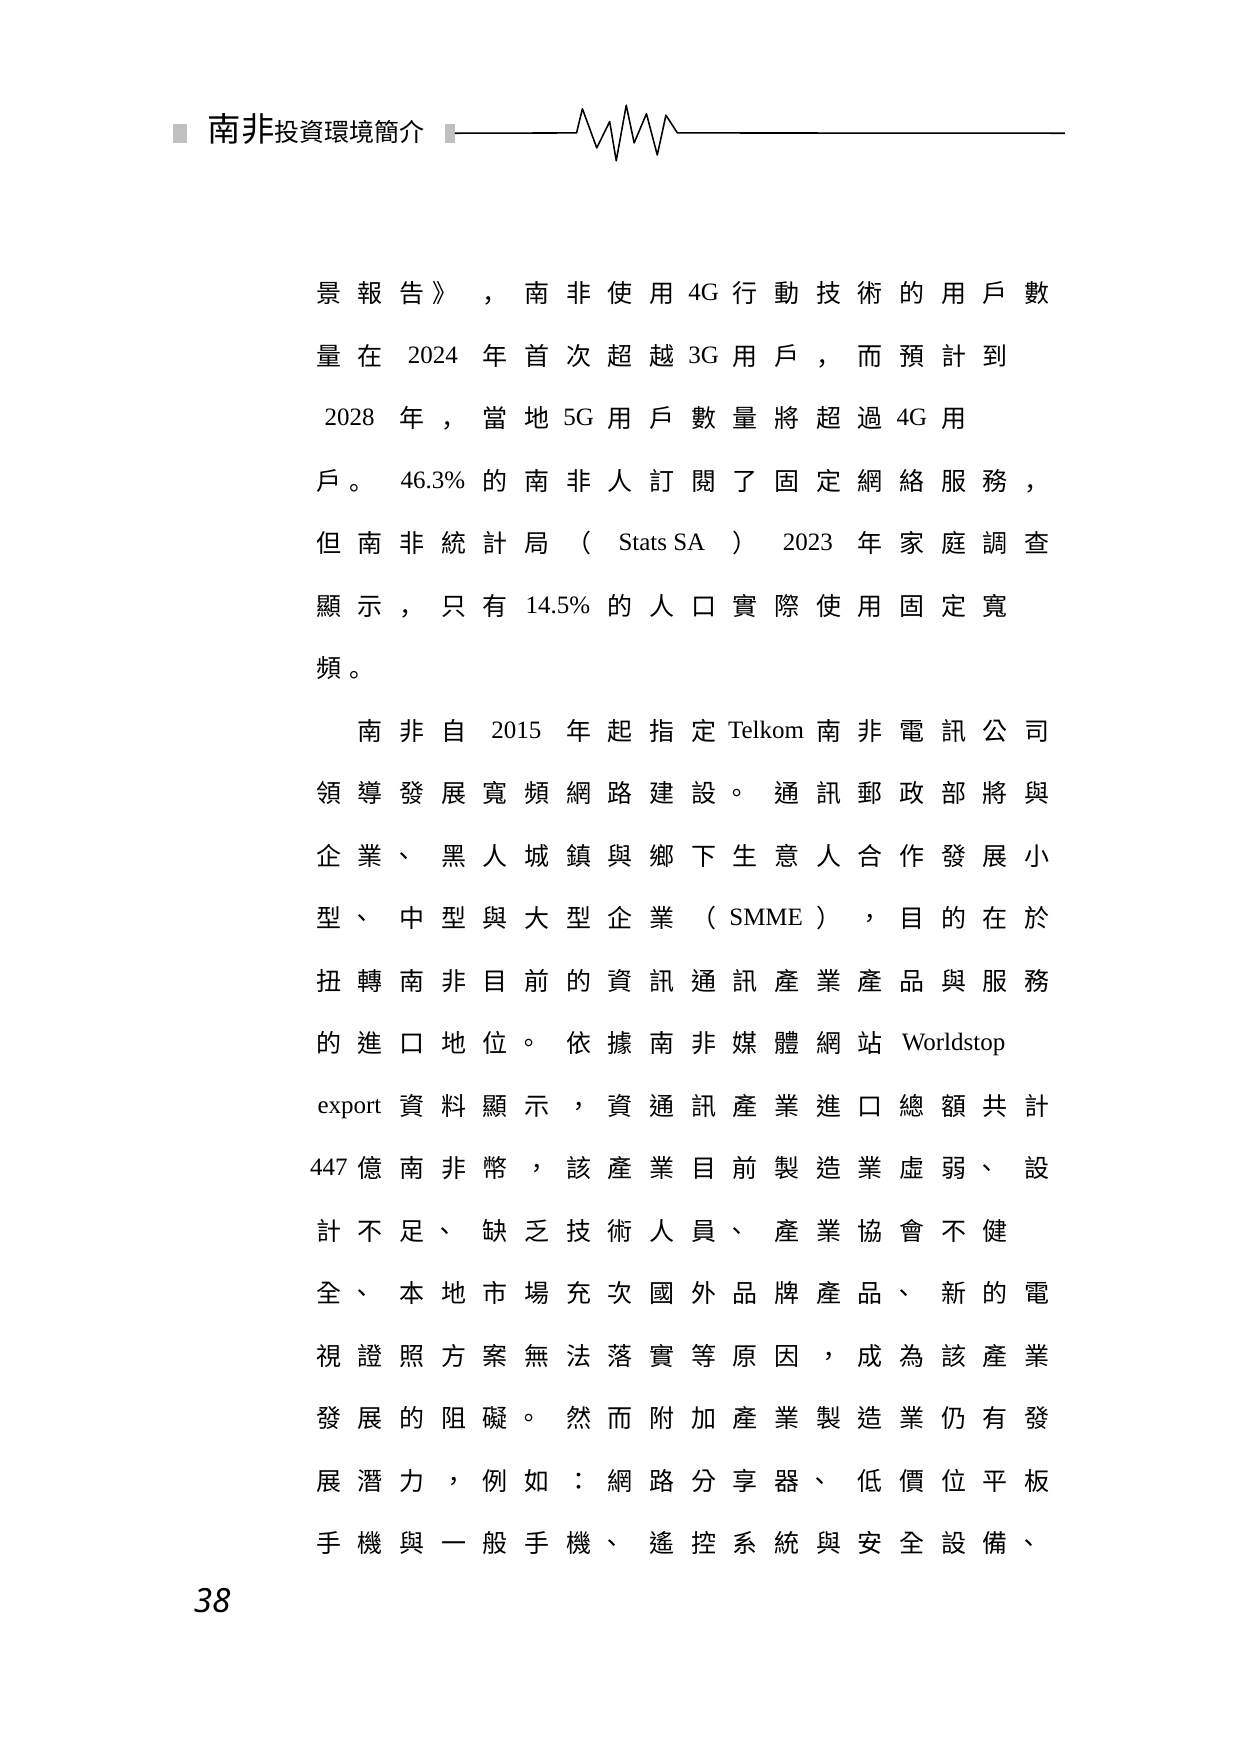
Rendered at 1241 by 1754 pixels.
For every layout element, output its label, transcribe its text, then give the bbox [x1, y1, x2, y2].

text 景報告》，南非使用4G行動技術的用戶數量在2024年首次超越3G用戶，而預計到2028年，當地5G用戶數量將超過4G用戶。46.3%的南非人訂閱了固定網絡服務，但南非統計局（Stats SA）2023年家庭調查顯示，只有14.5%的人口實際使用固定寬頻。 [281, 250, 1058, 688]
text 南非自2015年起指定Telkom南非電訊公司領導發展寬頻網路建設。通訊郵政部將與企業、黑人城鎮與鄉下生意人合作發展小型、中型與大型企業（SMME），目的在於扭轉南非目前的資訊通訊產業產品與服務的進口地位。依據南非媒體網站Worldstop export資料顯示，資通訊產業進口總額共計447億南非幣，該產業目前製造業虛弱、設計不足、缺乏技術人員、產業協會不健全、本地市場充次國外品牌產品、新的電視證照方案無法落實等原因，成為該產業發展的阻礙。然而附加產業製造業仍有發展潛力，例如：網路分享器、低價位平板手機與一般手機、遙控系統與安全設備、 [281, 688, 1058, 1563]
